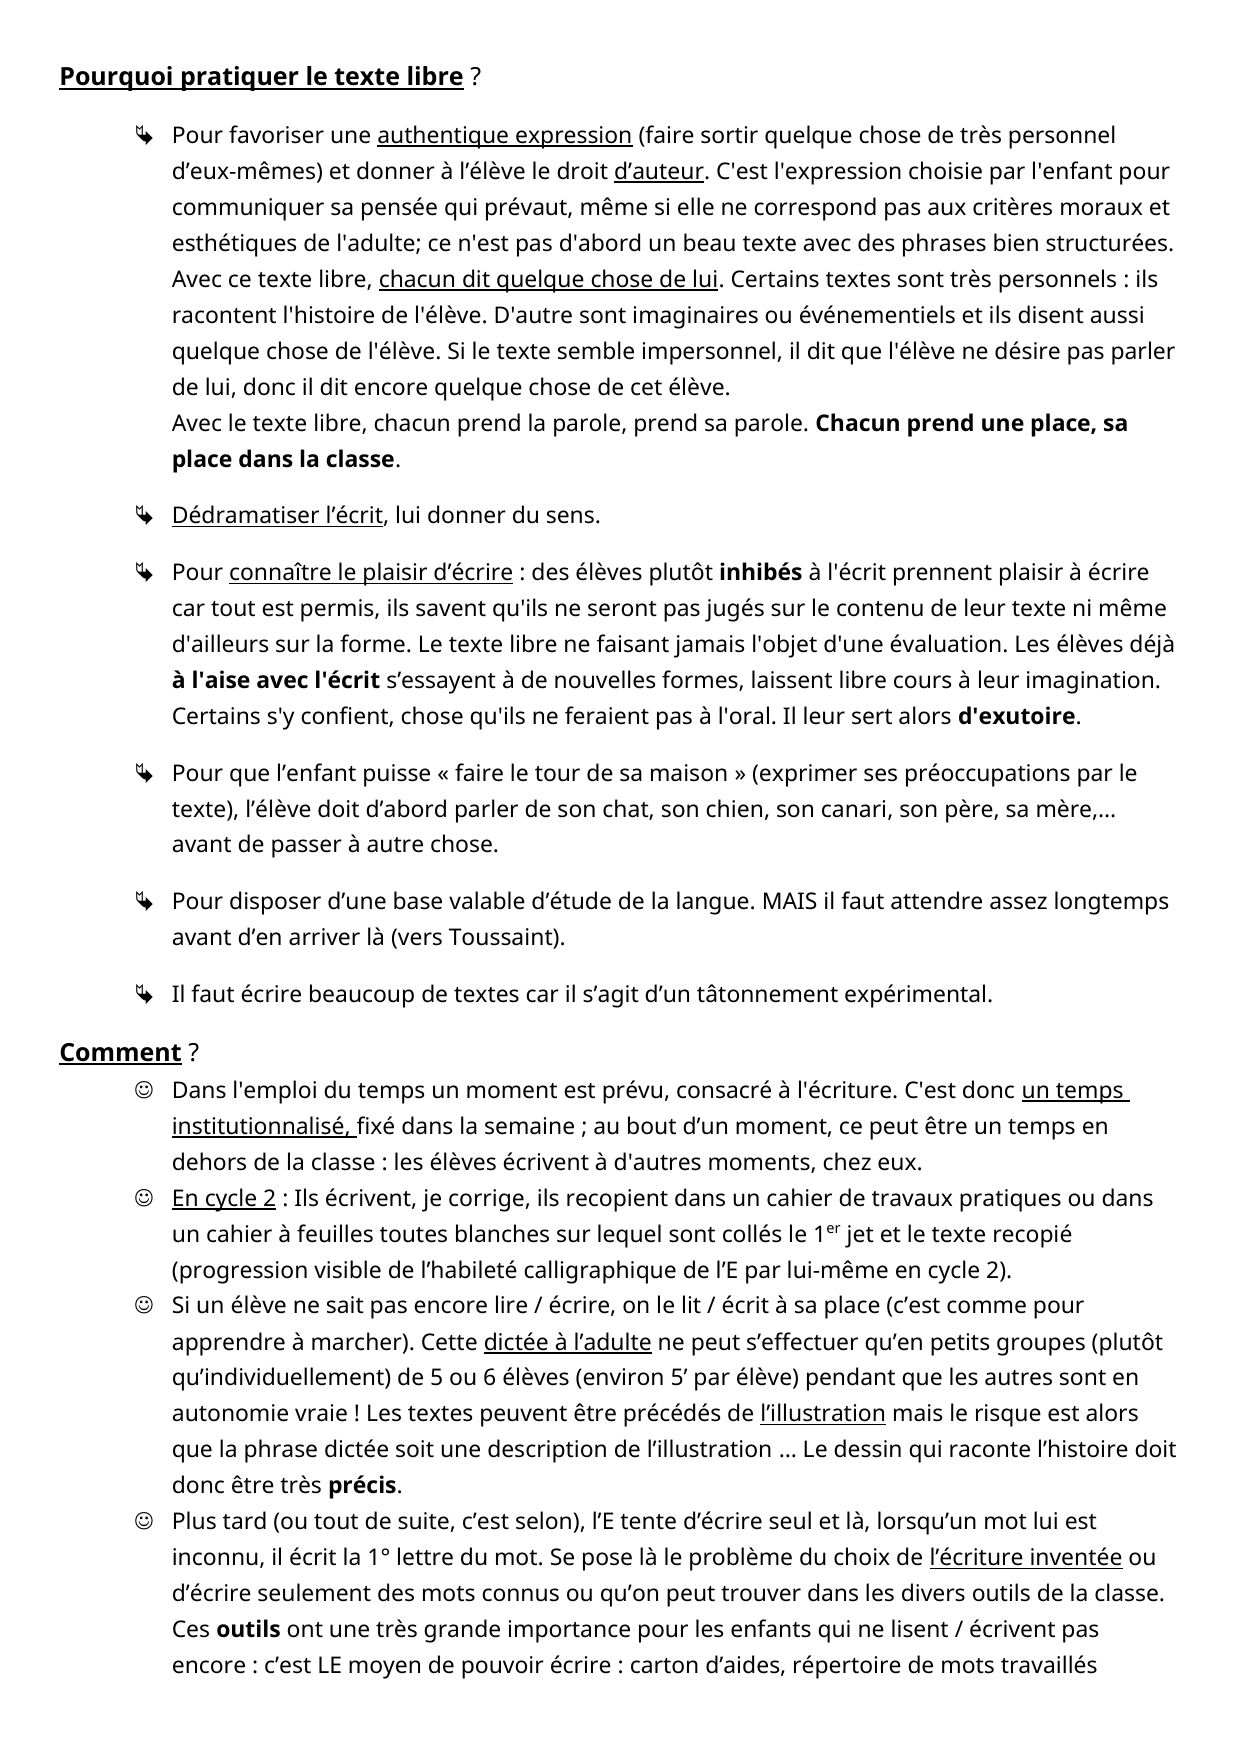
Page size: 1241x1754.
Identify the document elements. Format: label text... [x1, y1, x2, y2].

list Dans l'emploi du temps un moment est prévu, consacré à l'écriture. C'est donc un temps institutionnalisé, fixé dans la semaine ; au bout d’un moment, ce peut être un temps en dehors de la classe : les élèves écrivent à d'autres moments, chez eux. [134, 1074, 1181, 1177]
text Pourquoi pratiquer le texte libre ? [59, 59, 1181, 93]
list Pour que l’enfant puisse « faire le tour de sa maison » (exprimer ses préoccupations par le texte), l’élève doit d’abord parler de son chat, son chien, son canari, son père, sa mère,… avant de passer à autre chose. [134, 757, 1181, 860]
list Si un élève ne sait pas encore lire / écrire, on le lit / écrit à sa place (c’est comme pour apprendre à marcher). Cette dictée à l’adulte ne peut s’effectuer qu’en petits groupes (plutôt qu’individuellement) de 5 ou 6 élèves (environ 5’ par élève) pendant que les autres sont en autonomie vraie ! Les textes peuvent être précédés de l’illustration mais le risque est alors que la phrase dictée soit une description de l’illustration … Le dessin qui raconte l’histoire doit donc être très précis. [134, 1289, 1181, 1500]
list Pour favoriser une authentique expression (faire sortir quelque chose de très personnel d’eux-mêmes) et donner à l’élève le droit d’auteur. C'est l'expression choisie par l'enfant pour communiquer sa pensée qui prévaut, même si elle ne correspond pas aux critères moraux et esthétiques de l'adulte; ce n'est pas d'abord un beau texte avec des phrases bien structurées. Avec ce texte libre, chacun dit quelque chose de lui. Certains textes sont très personnels : ils racontent l'histoire de l'élève. D'autre sont imaginaires ou événementiels et ils disent aussi quelque chose de l'élève. Si le texte semble impersonnel, il dit que l'élève ne désire pas parler de lui, donc il dit encore quelque chose de cet élève. Avec le texte libre, chacun prend la parole, prend sa parole. Chacun prend une place, sa place dans la classe. [134, 119, 1181, 474]
list Dédramatiser l’écrit, lui donner du sens. [134, 499, 1181, 531]
text Comment ? [59, 1035, 1181, 1069]
list Il faut écrire beaucoup de textes car il s’agit d’un tâtonnement expérimental. [134, 978, 1181, 1009]
list Plus tard (ou tout de suite, c’est selon), l’E tente d’écrire seul et là, lorsqu’un mot lui est inconnu, il écrit la 1° lettre du mot. Se pose là le problème du choix de l’écriture inventée ou d’écrire seulement des mots connus ou qu’on peut trouver dans les divers outils de la classe. Ces outils ont une très grande importance pour les enfants qui ne lisent / écrivent pas encore : c’est LE moyen de pouvoir écrire : carton d’aides, répertoire de mots travaillés [134, 1505, 1181, 1680]
list Pour connaître le plaisir d’écrire : des élèves plutôt inhibés à l'écrit prennent plaisir à écrire car tout est permis, ils savent qu'ils ne seront pas jugés sur le contenu de leur texte ni même d'ailleurs sur la forme. Le texte libre ne faisant jamais l'objet d'une évaluation. Les élèves déjà à l'aise avec l'écrit s’essayent à de nouvelles formes, laissent libre cours à leur imagination. Certains s'y confient, chose qu'ils ne feraient pas à l'oral. Il leur sert alors d'exutoire. [134, 556, 1181, 731]
list En cycle 2 : Ils écrivent, je corrige, ils recopient dans un cahier de travaux pratiques ou dans un cahier à feuilles toutes blanches sur lequel sont collés le 1er jet et le texte recopié (progression visible de l’habileté calligraphique de l’E par lui-même en cycle 2). [134, 1182, 1181, 1285]
list Pour disposer d’une base valable d’étude de la langue. MAIS il faut attendre assez longtemps avant d’en arriver là (vers Toussaint). [134, 885, 1181, 952]
